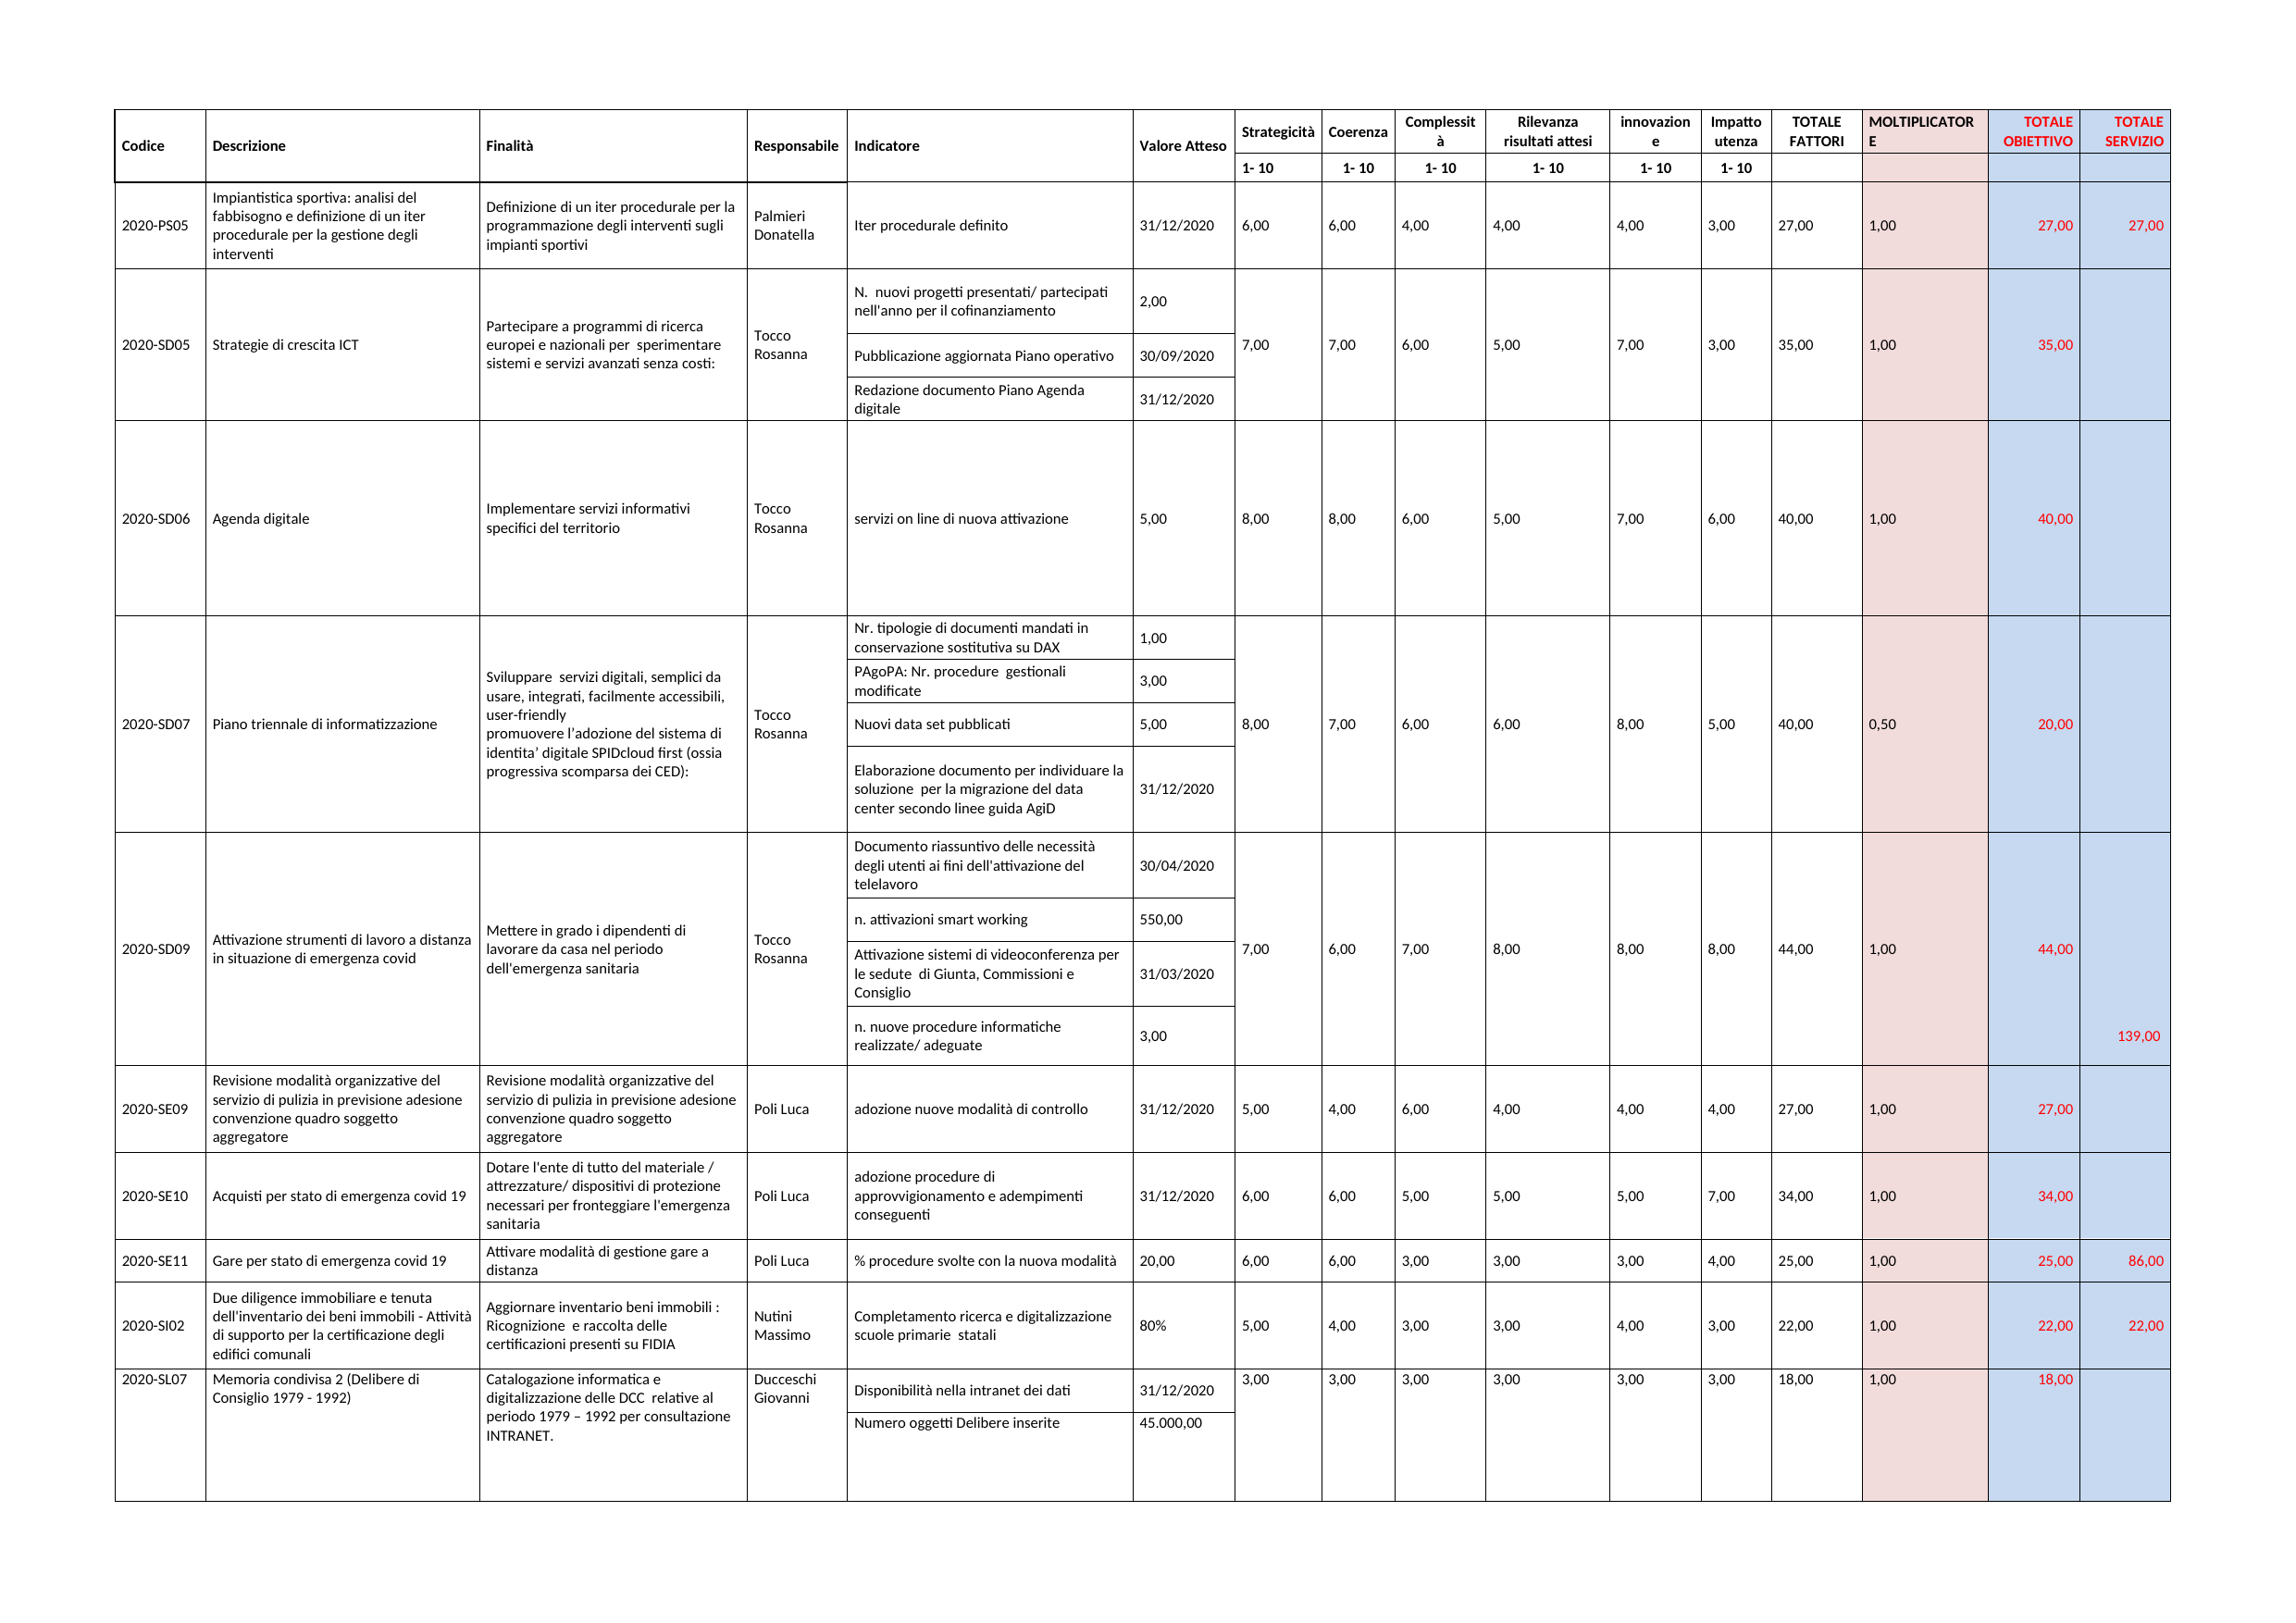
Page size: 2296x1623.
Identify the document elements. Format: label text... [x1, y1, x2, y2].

table_cell 1,00 [1863, 421, 1988, 615]
table_cell 27,00 [1989, 1066, 2079, 1152]
table_cell 3,00 [1396, 1240, 1485, 1282]
table_cell 7,00 [1322, 269, 1395, 420]
table_cell 2020-SE10 [116, 1153, 205, 1238]
table_cell 20,00 [1134, 1240, 1235, 1282]
table_cell 1- 10 [1702, 154, 1771, 181]
table_cell n. nuove procedure informatiche realizzate/ adeguate [848, 1007, 1133, 1065]
table_cell 1,00 [1863, 1240, 1988, 1282]
table_cell 27,00 [1989, 182, 2079, 268]
table_cell 6,00 [1322, 182, 1395, 268]
table_cell 3,00 [1486, 1240, 1609, 1282]
table_cell 3,00 [1134, 660, 1235, 702]
table_cell Nr. tipologie di documenti mandati in conservazione sostitutiva su DAX [848, 616, 1133, 659]
table_cell 6,00 [1486, 616, 1609, 832]
table_header Finalità [480, 110, 747, 181]
table_cell 7,00 [1702, 1153, 1771, 1238]
table_cell [2080, 659, 2170, 702]
table_cell 35,00 [1772, 269, 1862, 420]
table_cell Nutini Massimo [748, 1282, 847, 1369]
table_cell 1,00 [1863, 1066, 1988, 1152]
table_cell 34,00 [1772, 1153, 1862, 1238]
table_cell 5,00 [1134, 421, 1235, 615]
table_cell Tocco Rosanna [748, 616, 847, 832]
table_header Strategicità [1235, 110, 1322, 153]
table_cell [2080, 1153, 2170, 1238]
table_header TOTALE OBIETTIVO [1989, 110, 2079, 153]
table_cell 3,00 [1610, 1369, 1701, 1501]
table_cell Poli Luca [748, 1066, 847, 1152]
table_cell [2080, 702, 2170, 746]
table_cell 2020-SD05 [116, 269, 205, 420]
table_cell 4,00 [1486, 182, 1609, 268]
table_cell 40,00 [1772, 616, 1862, 832]
table_cell 34,00 [1989, 1153, 2079, 1238]
table_cell 8,00 [1486, 833, 1609, 1065]
table_cell 8,00 [1322, 421, 1395, 615]
table_header Descrizione [206, 110, 479, 181]
table_cell 3,00 [1396, 1282, 1485, 1369]
table_cell Definizione di un iter procedurale per la programmazione degli interventi sugli impianti sportivi [480, 183, 747, 268]
table_cell 7,00 [1610, 269, 1701, 420]
table_cell 22,00 [1772, 1282, 1862, 1369]
table_cell 1,00 [1863, 833, 1988, 1065]
table_cell 4,00 [1396, 182, 1485, 268]
table_cell 3,00 [1134, 1007, 1235, 1065]
table_cell 4,00 [1322, 1282, 1395, 1369]
table_header Complessità [1396, 110, 1485, 153]
table_cell Revisione modalità organizzative del servizio di pulizia in previsione adesione convenzione quadro soggetto aggregatore [480, 1066, 747, 1152]
table_header TOTALE SERVIZIO [2080, 110, 2170, 153]
table_cell Tocco Rosanna [748, 269, 847, 420]
table_header innovazione [1610, 110, 1701, 153]
table_cell Poli Luca [748, 1153, 847, 1238]
table_header Responsabile [748, 110, 847, 181]
table_cell Tocco Rosanna [748, 421, 847, 615]
table_cell Redazione documento Piano Agenda digitale [848, 378, 1133, 420]
table_cell [1863, 154, 1988, 181]
table_header Rilevanza risultati attesi [1486, 110, 1609, 153]
table_cell 1- 10 [1396, 154, 1485, 181]
table_cell [1772, 154, 1862, 181]
table_cell 139,00 [2080, 1006, 2170, 1065]
table_cell 7,00 [1322, 616, 1395, 832]
table_cell 8,00 [1235, 421, 1322, 615]
table_cell Documento riassuntivo delle necessità degli utenti ai fini dell'attivazione del telelavoro [848, 833, 1133, 898]
table_cell 5,00 [1486, 421, 1609, 615]
table_cell Implementare servizi informativi specifici del territorio [480, 421, 747, 615]
table_cell 6,00 [1396, 616, 1485, 832]
table_cell 7,00 [1235, 833, 1322, 1065]
table_cell 8,00 [1235, 616, 1322, 832]
table_header Codice [116, 110, 205, 181]
table_cell 1,00 [1863, 1153, 1988, 1238]
table_cell 25,00 [1989, 1240, 2079, 1282]
table_cell 6,00 [1322, 833, 1395, 1065]
table_cell 18,00 [1989, 1369, 2079, 1501]
table_cell 2020-SD07 [116, 616, 205, 832]
table_cell adozione procedure di approvvigionamento e adempimenti conseguenti [848, 1153, 1133, 1238]
table_cell 4,00 [1610, 1282, 1701, 1369]
table_cell N. nuovi progetti presentati/ partecipati nell'anno per il cofinanziamento [848, 269, 1133, 333]
table_cell [2080, 269, 2170, 333]
table_cell 2020-SE11 [116, 1240, 205, 1282]
table_cell 7,00 [1396, 833, 1485, 1065]
table_cell 18,00 [1772, 1369, 1862, 1501]
table_cell 3,00 [1486, 1282, 1609, 1369]
table_cell Piano triennale di informatizzazione [206, 616, 479, 832]
table_cell 1- 10 [1610, 154, 1701, 181]
table_cell Pubblicazione aggiornata Piano operativo [848, 334, 1133, 377]
table_cell 5,00 [1134, 703, 1235, 746]
table_cell Numero oggetti Delibere inserite [848, 1413, 1133, 1501]
table_cell [2080, 898, 2170, 941]
table_cell [2080, 154, 2170, 181]
table_cell 6,00 [1235, 182, 1322, 268]
table_cell 4,00 [1610, 1066, 1701, 1152]
table_header Indicatore [848, 110, 1133, 181]
table_cell Partecipare a programmi di ricerca europei e nazionali per sperimentare sistemi e servizi avanzati senza costi: [480, 269, 747, 420]
table_cell Mettere in grado i dipendenti di lavorare da casa nel periodo dell'emergenza sanitaria [480, 833, 747, 1065]
table_cell Attivazione sistemi di videoconferenza per le sedute di Giunta, Commissioni e Consiglio [848, 942, 1133, 1006]
table_cell Attivazione strumenti di lavoro a distanza in situazione di emergenza covid [206, 833, 479, 1065]
table_cell 6,00 [1322, 1240, 1395, 1282]
table_cell [2080, 377, 2170, 420]
table_cell 2020-SL07 [116, 1369, 205, 1501]
table_cell 8,00 [1702, 833, 1771, 1065]
table_cell 31/12/2020 [1134, 1369, 1235, 1412]
table_cell 3,00 [1396, 1369, 1485, 1501]
table_cell 2020-SE09 [116, 1066, 205, 1152]
table_cell 3,00 [1702, 269, 1771, 420]
table_cell 2020-PS05 [116, 183, 205, 268]
table_cell 1,00 [1134, 616, 1235, 659]
table_cell 40,00 [1772, 421, 1862, 615]
table_cell 2020-SD06 [116, 421, 205, 615]
table_cell 1,00 [1863, 182, 1988, 268]
table_cell 3,00 [1486, 1369, 1609, 1501]
table_header Impatto utenza [1702, 110, 1771, 153]
table_cell 6,00 [1235, 1240, 1322, 1282]
table_cell 86,00 [2080, 1240, 2170, 1282]
table_cell Agenda digitale [206, 421, 479, 615]
table_cell adozione nuove modalità di controllo [848, 1066, 1133, 1152]
table_cell [2080, 421, 2170, 615]
table_cell 4,00 [1486, 1066, 1609, 1152]
table_cell 80% [1134, 1282, 1235, 1369]
table_cell Due diligence immobiliare e tenuta dell'inventario dei beni immobili - Attività di supporto per la certificazione degli edifici comunali [206, 1282, 479, 1369]
table_cell 0,50 [1863, 616, 1988, 832]
table_cell 2020-SD09 [116, 833, 205, 1065]
table_cell Aggiornare inventario beni immobili : Ricognizione e raccolta delle certificazioni presenti su FIDIA [480, 1282, 747, 1369]
table_cell 6,00 [1322, 1153, 1395, 1238]
table_cell 25,00 [1772, 1240, 1862, 1282]
table_cell 1- 10 [1235, 154, 1322, 181]
table_cell 31/12/2020 [1134, 1153, 1235, 1238]
table_cell n. attivazioni smart working [848, 898, 1133, 941]
table_cell 31/12/2020 [1134, 378, 1235, 420]
table_cell Attivare modalità di gestione gare a distanza [480, 1240, 747, 1282]
table_cell Disponibilità nella intranet dei dati [848, 1369, 1133, 1412]
table_header MOLTIPLICATORE [1863, 110, 1988, 153]
table_cell 1,00 [1863, 1282, 1988, 1369]
table_cell Impiantistica sportiva: analisi del fabbisogno e definizione di un iter procedurale per la gestione degli interventi [206, 183, 479, 268]
table_cell 1- 10 [1322, 154, 1395, 181]
table_cell 31/12/2020 [1134, 1066, 1235, 1152]
table_cell % procedure svolte con la nuova modalità [848, 1240, 1133, 1282]
table_cell 3,00 [1322, 1369, 1395, 1501]
table_header Valore Atteso [1134, 110, 1235, 181]
table_cell 22,00 [1989, 1282, 2079, 1369]
table_cell [2080, 941, 2170, 1006]
table_header Coerenza [1322, 110, 1395, 153]
table_cell Acquisti per stato di emergenza covid 19 [206, 1153, 479, 1238]
table_cell 4,00 [1322, 1066, 1395, 1152]
table_cell Ducceschi Giovanni [748, 1369, 847, 1501]
table_cell [2080, 1066, 2170, 1152]
table_cell 8,00 [1610, 616, 1701, 832]
table_cell 5,00 [1486, 1153, 1609, 1238]
table_cell Tocco Rosanna [748, 833, 847, 1065]
table_cell Poli Luca [748, 1240, 847, 1282]
table_cell 5,00 [1610, 1153, 1701, 1238]
table_cell 3,00 [1702, 1282, 1771, 1369]
table_cell 6,00 [1396, 269, 1485, 420]
table_cell 35,00 [1989, 269, 2079, 420]
table_cell Elaborazione documento per individuare la soluzione per la migrazione del data center secondo linee guida AgiD [848, 747, 1133, 832]
table_cell Memoria condivisa 2 (Delibere di Consiglio 1979 - 1992) [206, 1369, 479, 1501]
table_cell 3,00 [1702, 182, 1771, 268]
table_cell [2080, 1369, 2170, 1412]
table_cell 4,00 [1702, 1240, 1771, 1282]
table_cell 4,00 [1702, 1066, 1771, 1152]
table_cell 2,00 [1134, 269, 1235, 333]
table_cell [2080, 616, 2170, 659]
table_cell 44,00 [1989, 833, 2079, 1065]
table_cell Palmieri Donatella [748, 183, 847, 268]
table_cell [2080, 833, 2170, 898]
table_cell 1,00 [1863, 1369, 1988, 1501]
table_cell 5,00 [1702, 616, 1771, 832]
table_cell 8,00 [1610, 833, 1701, 1065]
table_cell 22,00 [2080, 1282, 2170, 1369]
table_cell 6,00 [1702, 421, 1771, 615]
table_cell Sviluppare servizi digitali, semplici da usare, integrati, facilmente accessibili, user-friendly promuovere l’adozione del sistema di identita’ digitale SPIDcloud first (ossia progressiva scomparsa dei CED): [480, 616, 747, 832]
table_cell [1989, 154, 2079, 181]
table_cell 31/03/2020 [1134, 942, 1235, 1006]
table_cell 3,00 [1610, 1240, 1701, 1282]
table_cell 40,00 [1989, 421, 2079, 615]
table_cell [2080, 746, 2170, 832]
table_cell 3,00 [1235, 1369, 1322, 1501]
table_cell 6,00 [1396, 1066, 1485, 1152]
table_cell Nuovi data set pubblicati [848, 703, 1133, 746]
table_cell 45.000,00 [1134, 1413, 1235, 1501]
table_cell servizi on line di nuova attivazione [848, 421, 1133, 615]
table_header TOTALE FATTORI [1772, 110, 1862, 153]
table_cell 1,00 [1863, 269, 1988, 420]
table_cell 31/12/2020 [1134, 747, 1235, 832]
table_cell Gare per stato di emergenza covid 19 [206, 1240, 479, 1282]
table_cell 5,00 [1235, 1282, 1322, 1369]
table_cell PAgoPA: Nr. procedure gestionali modificate [848, 660, 1133, 702]
table_cell [2080, 1412, 2170, 1501]
table_cell 27,00 [1772, 1066, 1862, 1152]
table_cell 6,00 [1235, 1153, 1322, 1238]
table_cell Strategie di crescita ICT [206, 269, 479, 420]
table_cell 7,00 [1235, 269, 1322, 420]
table_cell 30/09/2020 [1134, 334, 1235, 377]
table_cell 5,00 [1235, 1066, 1322, 1152]
table_cell 44,00 [1772, 833, 1862, 1065]
table_cell 27,00 [1772, 182, 1862, 268]
table_cell 550,00 [1134, 898, 1235, 941]
table_cell Revisione modalità organizzative del servizio di pulizia in previsione adesione convenzione quadro soggetto aggregatore [206, 1066, 479, 1152]
table_cell Dotare l'ente di tutto del materiale / attrezzature/ dispositivi di protezione necessari per fronteggiare l'emergenza sanitaria [480, 1153, 747, 1238]
table_cell 3,00 [1702, 1369, 1771, 1501]
table_cell Completamento ricerca e digitalizzazione scuole primarie statali [848, 1282, 1133, 1369]
table_cell [2080, 333, 2170, 377]
table_cell 31/12/2020 [1134, 182, 1235, 268]
table_cell 5,00 [1486, 269, 1609, 420]
table_cell 4,00 [1610, 182, 1701, 268]
table_cell Catalogazione informatica e digitalizzazione delle DCC relative al periodo 1979 – 1992 per consultazione INTRANET. Nel 2020 ci proponiamo di effettuare il medesimo lavoro per le delibere di Consiglio dello stesso periodo. [480, 1369, 747, 1501]
table_cell 7,00 [1610, 421, 1701, 615]
table_cell 5,00 [1396, 1153, 1485, 1238]
table_cell Iter procedurale definito [848, 182, 1133, 268]
table_cell 30/04/2020 [1134, 833, 1235, 898]
table_cell 20,00 [1989, 616, 2079, 832]
table_cell 6,00 [1396, 421, 1485, 615]
table_cell 2020-SI02 [116, 1282, 205, 1369]
table_cell 1- 10 [1486, 154, 1609, 181]
table_cell 27,00 [2080, 182, 2170, 268]
